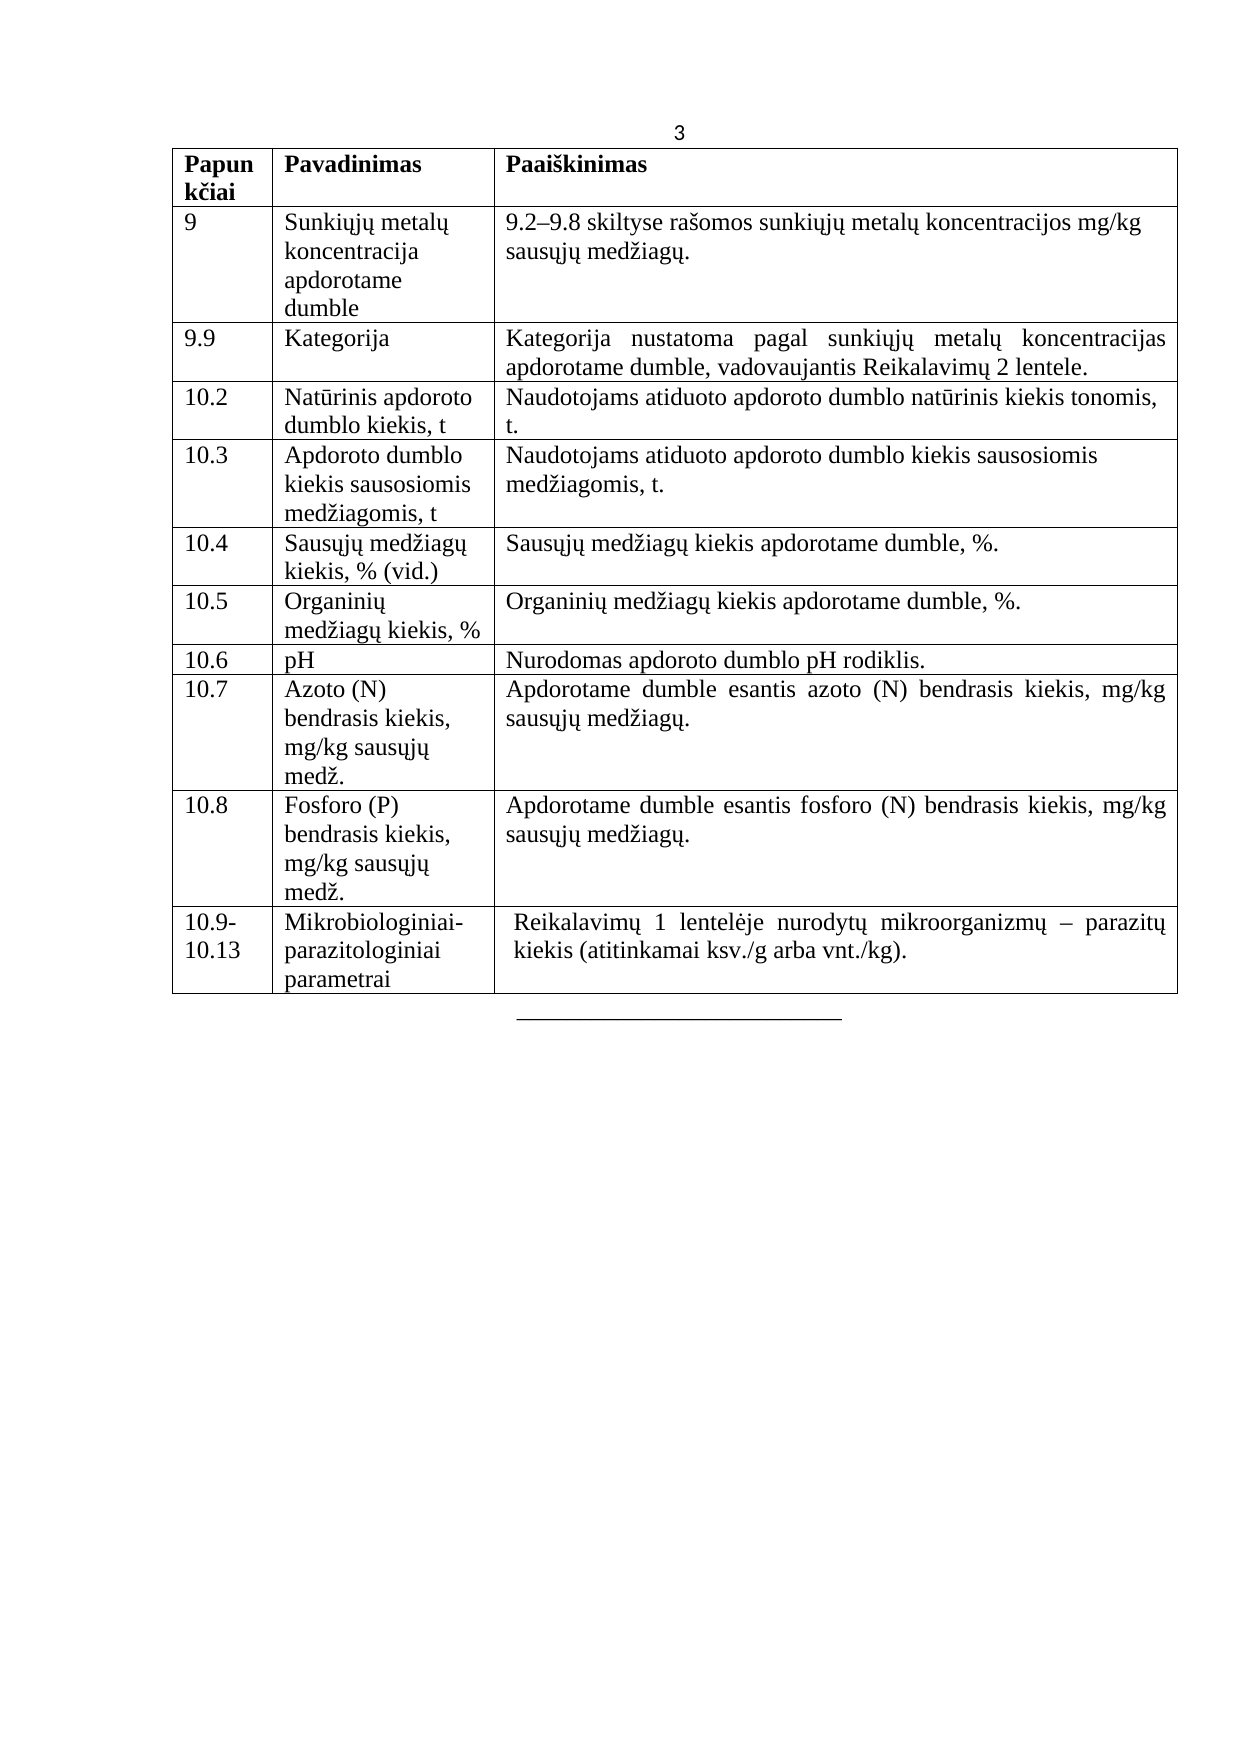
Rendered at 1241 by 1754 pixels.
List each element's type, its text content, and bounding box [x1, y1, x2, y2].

table_cell 10.9-10.13 [173, 907, 272, 993]
table_cell 9.2–9.8 skiltyse rašomos sunkiųjų metalų koncentracijos mg/kg sausųjų medžiagų. [495, 207, 1177, 322]
table_cell pH [273, 645, 494, 673]
table_cell Reikalavimų 1 lentelėje nurodytų mikroorganizmų – parazitų kiekis (atitinkamai ksv./g arba vnt./kg). [495, 907, 1177, 993]
table_cell Kategorija nustatoma pagal sunkiųjų metalų koncentracijas apdorotame dumble, vadovaujantis Reikalavimų 2 lentele. [495, 323, 1177, 381]
table_cell Sunkiųjų metalų koncentracija apdorotame dumble [273, 207, 494, 322]
table_cell Organinių medžiagų kiekis, % [273, 586, 494, 644]
table_cell 10.4 [173, 528, 272, 585]
table_cell Mikrobiologiniai-parazitologiniai parametrai [273, 907, 494, 993]
text __________________________ [177, 994, 1181, 1023]
table_cell Fosforo (P) bendrasis kiekis, mg/kg sausųjų medž. [273, 791, 494, 906]
table_cell 10.6 [173, 645, 272, 673]
table_cell 10.5 [173, 586, 272, 644]
table_cell Sausųjų medžiagų kiekis apdorotame dumble, %. [495, 528, 1177, 585]
table_cell Sausųjų medžiagų kiekis, % (vid.) [273, 528, 494, 585]
table_cell Natūrinis apdoroto dumblo kiekis, t [273, 382, 494, 439]
table_cell 9.9 [173, 323, 272, 381]
table_cell Apdorotame dumble esantis fosforo (N) bendrasis kiekis, mg/kg sausųjų medžiagų. [495, 791, 1177, 906]
table_cell Azoto (N) bendrasis kiekis, mg/kg sausųjų medž. [273, 675, 494, 789]
table_cell Organinių medžiagų kiekis apdorotame dumble, %. [495, 586, 1177, 644]
table_cell 10.7 [173, 675, 272, 789]
table_header Papunkčiai [173, 149, 272, 206]
table_header Paaiškinimas [495, 149, 1177, 206]
table_cell 9 [173, 207, 272, 322]
table_cell Kategorija [273, 323, 494, 381]
table_cell Nurodomas apdoroto dumblo pH rodiklis. [495, 645, 1177, 673]
table_header Pavadinimas [273, 149, 494, 206]
table_cell Naudotojams atiduoto apdoroto dumblo natūrinis kiekis tonomis, t. [495, 382, 1177, 439]
table_cell 10.8 [173, 791, 272, 906]
table_cell 10.3 [173, 440, 272, 527]
table_cell Apdorotame dumble esantis azoto (N) bendrasis kiekis, mg/kg sausųjų medžiagų. [495, 675, 1177, 789]
table_cell 10.2 [173, 382, 272, 439]
table_cell Apdoroto dumblo kiekis sausosiomis medžiagomis, t [273, 440, 494, 527]
table_cell Naudotojams atiduoto apdoroto dumblo kiekis sausosiomis medžiagomis, t. [495, 440, 1177, 527]
